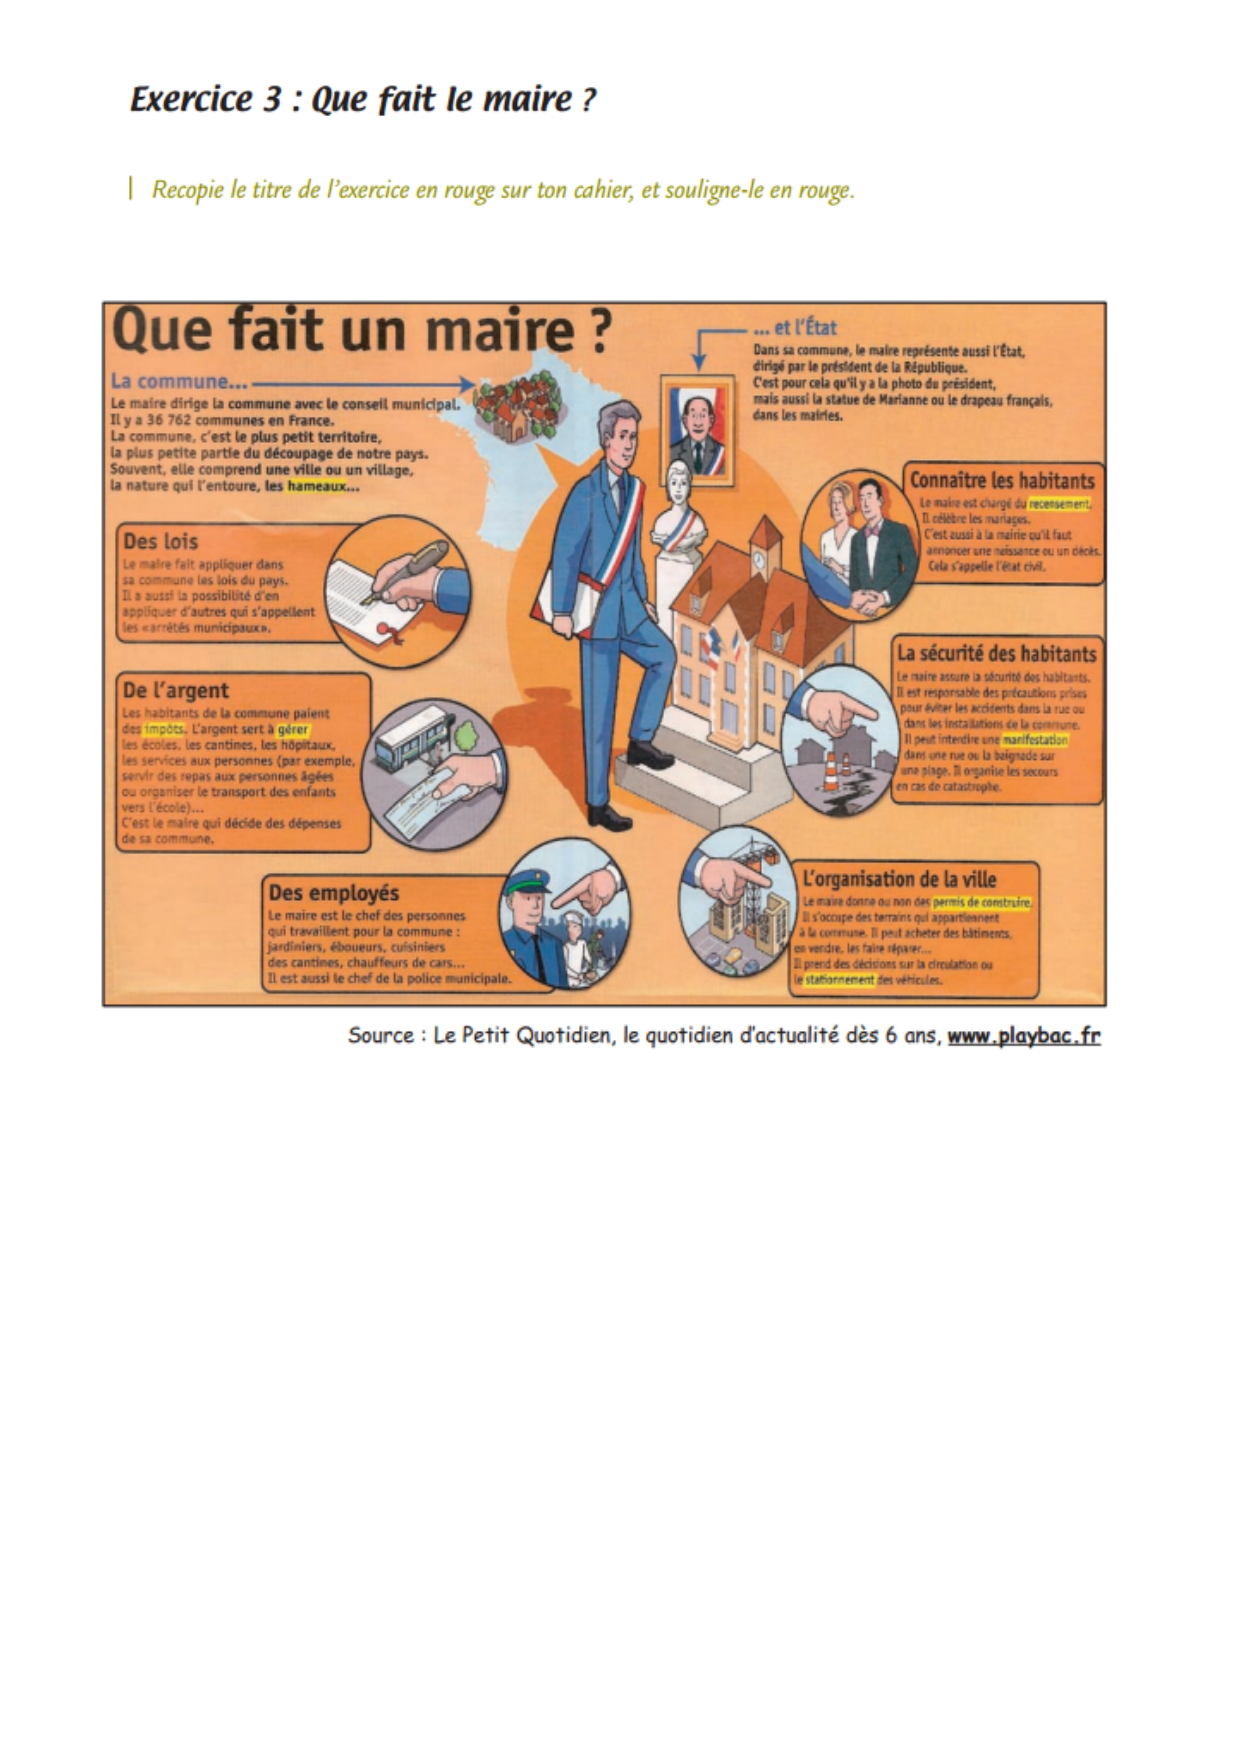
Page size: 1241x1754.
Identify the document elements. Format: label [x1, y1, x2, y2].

picture [111, 67, 885, 217]
picture [90, 283, 1128, 1057]
